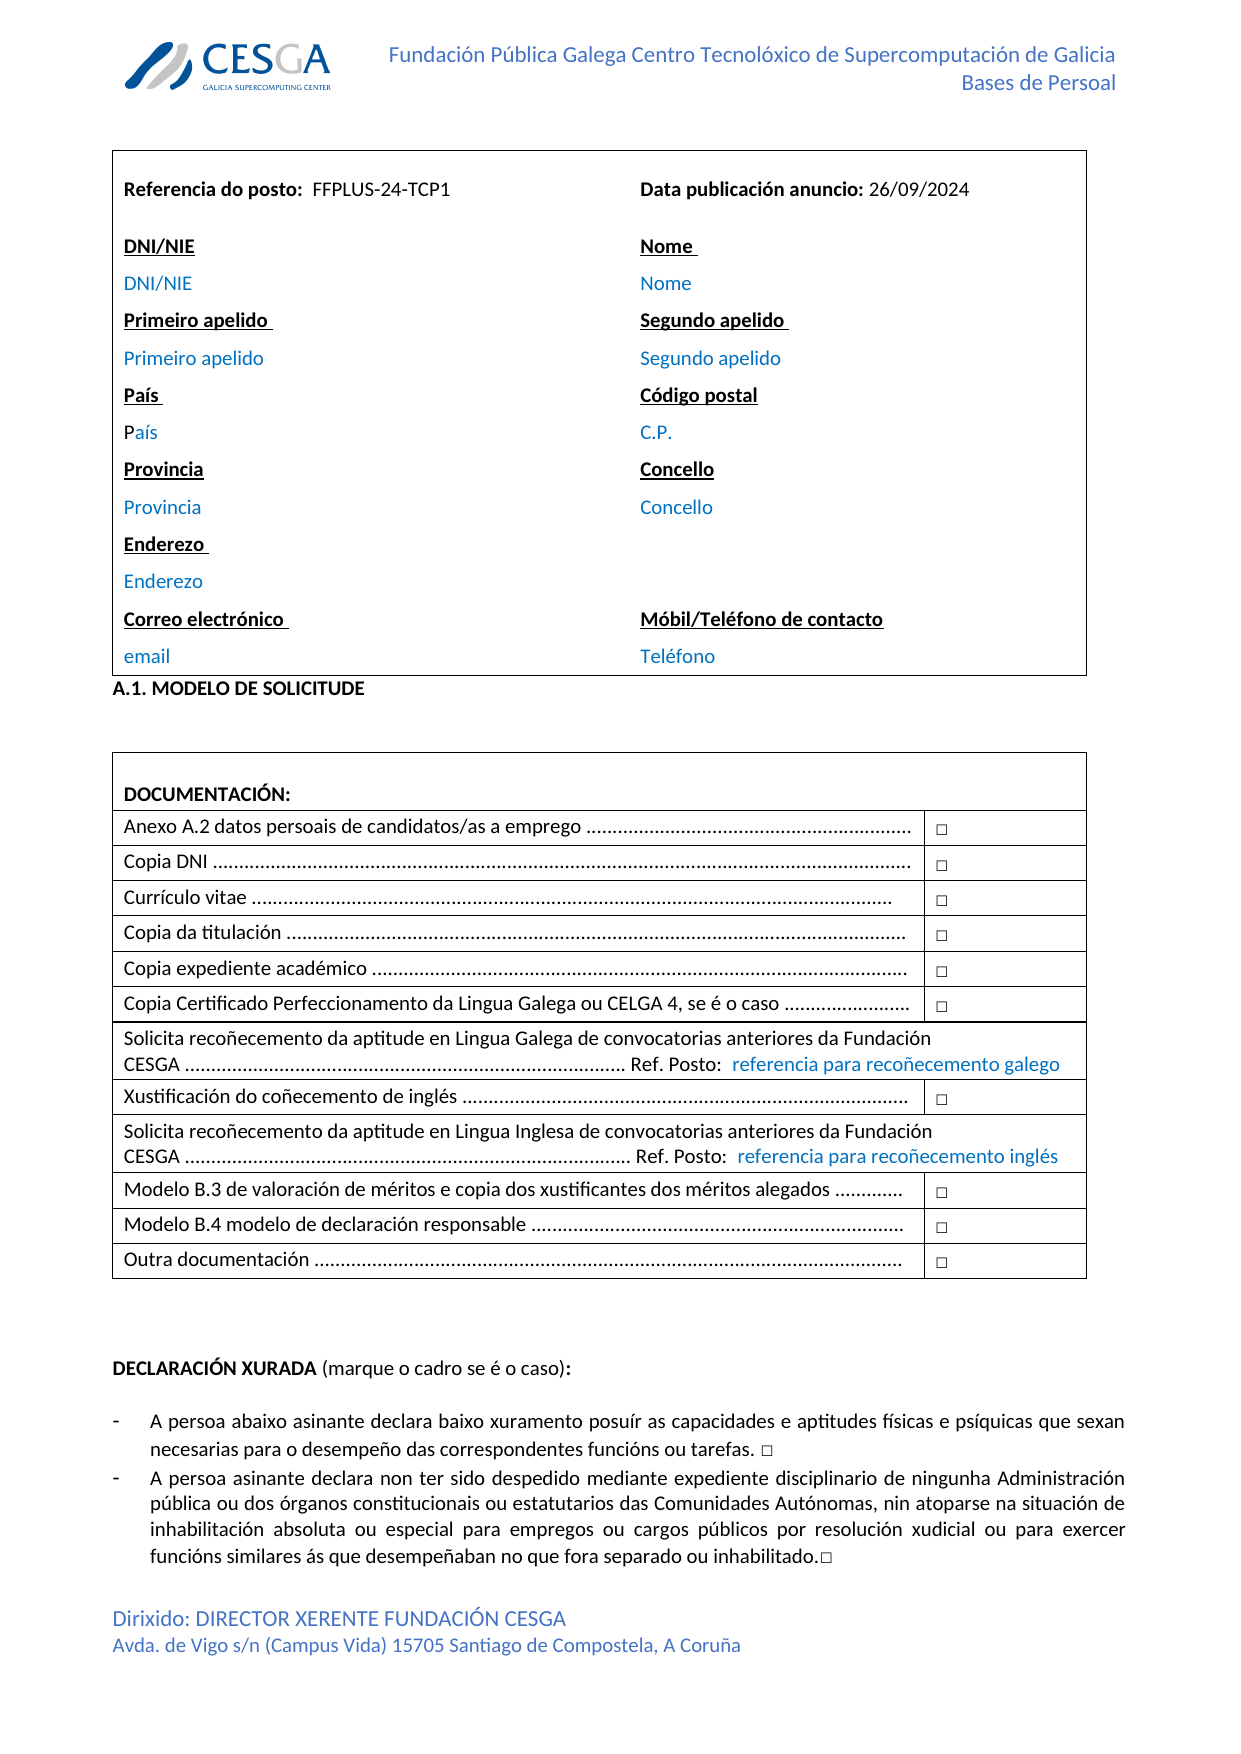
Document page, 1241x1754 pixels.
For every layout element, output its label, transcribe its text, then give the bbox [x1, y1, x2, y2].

table_cell Copia DNI ..................................................................................................................................... [113, 846, 924, 880]
table_cell ☐ [925, 916, 1086, 951]
table_cell Primeiro apelido [113, 302, 629, 339]
table_cell Enderezo [113, 563, 1086, 600]
table_cell Solicita recoñecemento da aptitude en Lingua Inglesa de convocatorias anteriores da Fundación CESGA ..................................................................................... Ref. Posto: referencia para recoñecemento inglés [113, 1115, 1086, 1172]
table_cell ☐ [925, 811, 1086, 845]
table_cell Modelo B.4 modelo de declaración responsable ....................................................................... [113, 1209, 924, 1243]
table_cell País [113, 414, 629, 451]
table_cell Solicita recoñecemento da aptitude en Lingua Galega de convocatorias anteriores da Fundación CESGA .................................................................................... Ref. Posto: referencia para recoñecemento galego [113, 1023, 1086, 1079]
table_cell Copia da titulación ...................................................................................................................... [113, 916, 924, 951]
text DECLARACIÓN XURADA (marque o cadro se é o caso): [112, 1355, 1128, 1381]
table_cell Anexo A.2 datos persoais de candidatos/as a emprego .............................................................. [113, 811, 924, 845]
table_cell Teléfono [629, 637, 1086, 674]
table_cell Nome [629, 227, 1086, 264]
table_cell Segundo apelido [629, 339, 1086, 376]
table_cell ☐ [925, 1209, 1086, 1243]
table_cell Xustificación do coñecemento de inglés ..................................................................................... [113, 1080, 924, 1114]
table_header Data publicación anuncio: 26/09/2024 [629, 151, 1086, 227]
table_header DOCUMENTACIÓN: [113, 753, 1086, 809]
table_cell País [113, 376, 629, 413]
table_cell ☐ [925, 1244, 1086, 1278]
table_cell Concello [629, 451, 1086, 488]
table_cell Correo electrónico [113, 600, 629, 637]
text A.1. MODELO DE SOLICITUDE [112, 676, 1128, 701]
table_cell ☐ [925, 1080, 1086, 1114]
table_cell Copia expediente académico ...................................................................................................... [113, 952, 924, 986]
table_cell ☐ [925, 1173, 1086, 1207]
table_cell Provincia [113, 451, 629, 488]
table_cell DNI/NIE [113, 227, 629, 264]
table_cell Copia Certificado Perfeccionamento da Lingua Galega ou CELGA 4, se é o caso ........................ [113, 987, 924, 1021]
table_cell Primeiro apelido [113, 339, 629, 376]
table_cell Nome [629, 264, 1086, 302]
table_cell Segundo apelido [629, 302, 1086, 339]
table_cell Concello [629, 488, 1086, 525]
table_cell ☐ [925, 881, 1086, 915]
table_header Referencia do posto: FFPLUS-24-TCP1 [113, 151, 629, 227]
table_cell Código postal [629, 376, 1086, 413]
table_cell ☐ [925, 987, 1086, 1021]
table_cell DNI/NIE [113, 264, 629, 302]
table_cell ☐ [925, 952, 1086, 986]
table_cell Outra documentación ................................................................................................................ [113, 1244, 924, 1278]
table_cell Modelo B.3 de valoración de méritos e copia dos xustificantes dos méritos alegados ............. [113, 1173, 924, 1207]
table_cell Enderezo [113, 525, 1086, 563]
table_cell C.P. [629, 414, 1086, 451]
table_cell ☐ [925, 846, 1086, 880]
list A persoa asinante declara non ter sido despedido mediante expediente disciplinario de ningunha Administración pública ou dos órganos constitucionais ou estatutarios das Comunidades Autónomas, nin atoparse na situación de inhabilitación absoluta ou especial para empregos ou cargos públicos por resolución xudicial ou para exercer funcións similares ás que desempeñaban no que fora separado ou inhabilitado.☐ [112, 1463, 1128, 1570]
table_cell Currículo vitae .......................................................................................................................... [113, 881, 924, 915]
list A persoa abaixo asinante declara baixo xuramento posuír as capacidades e aptitudes físicas e psíquicas que sexan necesarias para o desempeño das correspondentes funcións ou tarefas. ☐ [112, 1406, 1128, 1463]
table_cell email [113, 637, 629, 674]
table_cell Móbil/Teléfono de contacto [629, 600, 1086, 637]
table_cell Provincia [113, 488, 629, 525]
